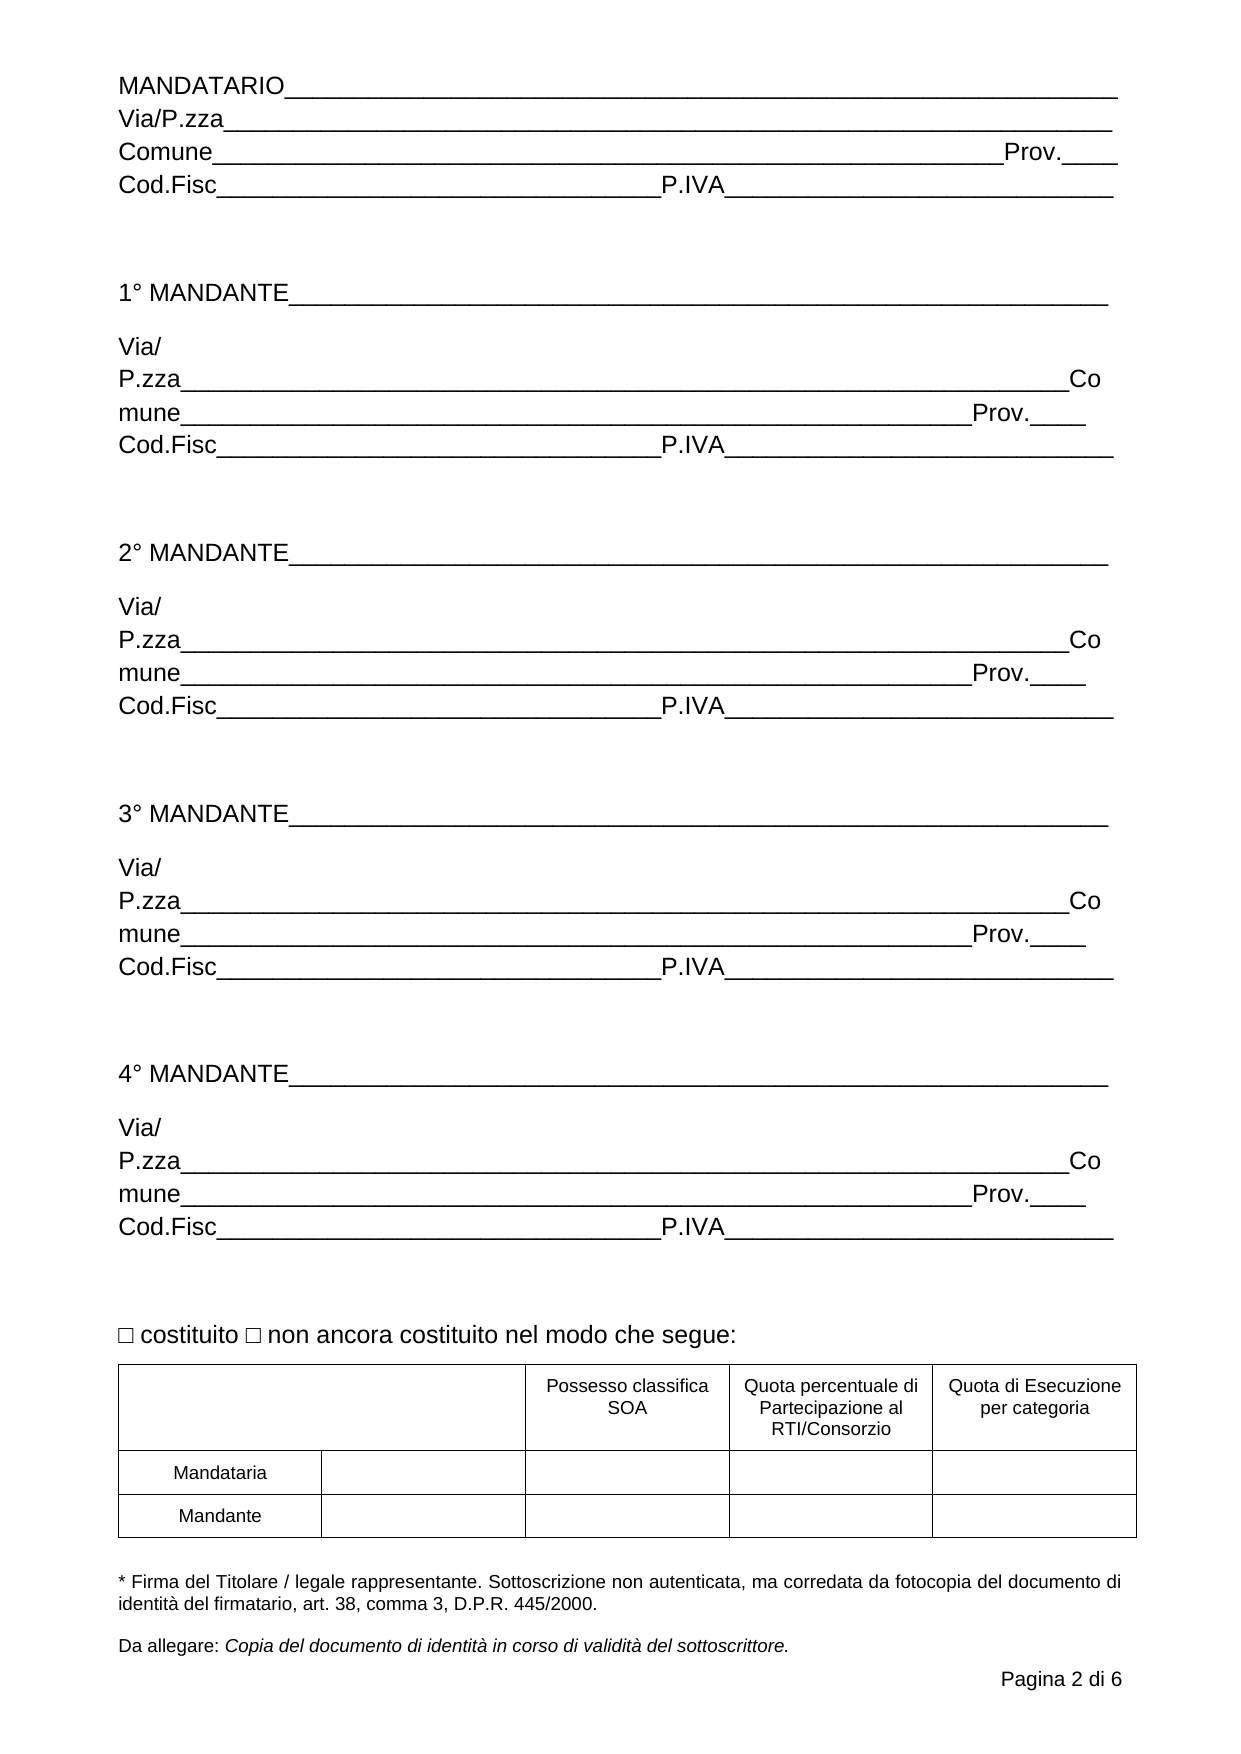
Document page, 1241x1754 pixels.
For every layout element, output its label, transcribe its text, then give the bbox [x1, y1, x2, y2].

text 3° MANDANTE___________________________________________________________ [118, 799, 1122, 828]
text Via/P.zza________________________________________________________________Comune_________________________________________________________Prov.____ Cod.Fisc________________________________P.IVA____________________________ [118, 1113, 1122, 1241]
text MANDATARIO____________________________________________________________Via/P.zza________________________________________________________________ Comune_________________________________________________________Prov.____Cod.Fisc________________________________P.IVA____________________________ [118, 71, 1122, 199]
table_header Possesso classifica SOA [526, 1365, 729, 1450]
text Via/P.zza________________________________________________________________Comune_________________________________________________________Prov.____ Cod.Fisc________________________________P.IVA____________________________ [118, 592, 1122, 720]
table_cell Mandante [119, 1495, 321, 1537]
text □ costituito □ non ancora costituito nel modo che segue: [118, 1320, 1122, 1349]
table_cell [730, 1451, 932, 1493]
table_cell [322, 1451, 525, 1493]
text 2° MANDANTE___________________________________________________________ [118, 538, 1122, 567]
text Via/P.zza________________________________________________________________Comune_________________________________________________________Prov.____ Cod.Fisc________________________________P.IVA____________________________ [118, 853, 1122, 981]
text 4° MANDANTE___________________________________________________________ [118, 1059, 1122, 1088]
table_cell Mandataria [119, 1451, 321, 1493]
text Via/P.zza________________________________________________________________Comune_________________________________________________________Prov.____ Cod.Fisc________________________________P.IVA____________________________ [118, 331, 1122, 459]
table_cell [322, 1495, 525, 1537]
table_header Quota di Esecuzione per categoria [933, 1365, 1136, 1450]
table_header Quota percentuale di Partecipazione al RTI/Consorzio [730, 1365, 932, 1450]
table_cell [526, 1495, 729, 1537]
table_cell [933, 1495, 1136, 1537]
table_cell [526, 1451, 729, 1493]
table_header [119, 1365, 525, 1450]
table_cell [730, 1495, 932, 1537]
text 1° MANDANTE___________________________________________________________ [118, 278, 1122, 306]
table_cell [933, 1451, 1136, 1493]
